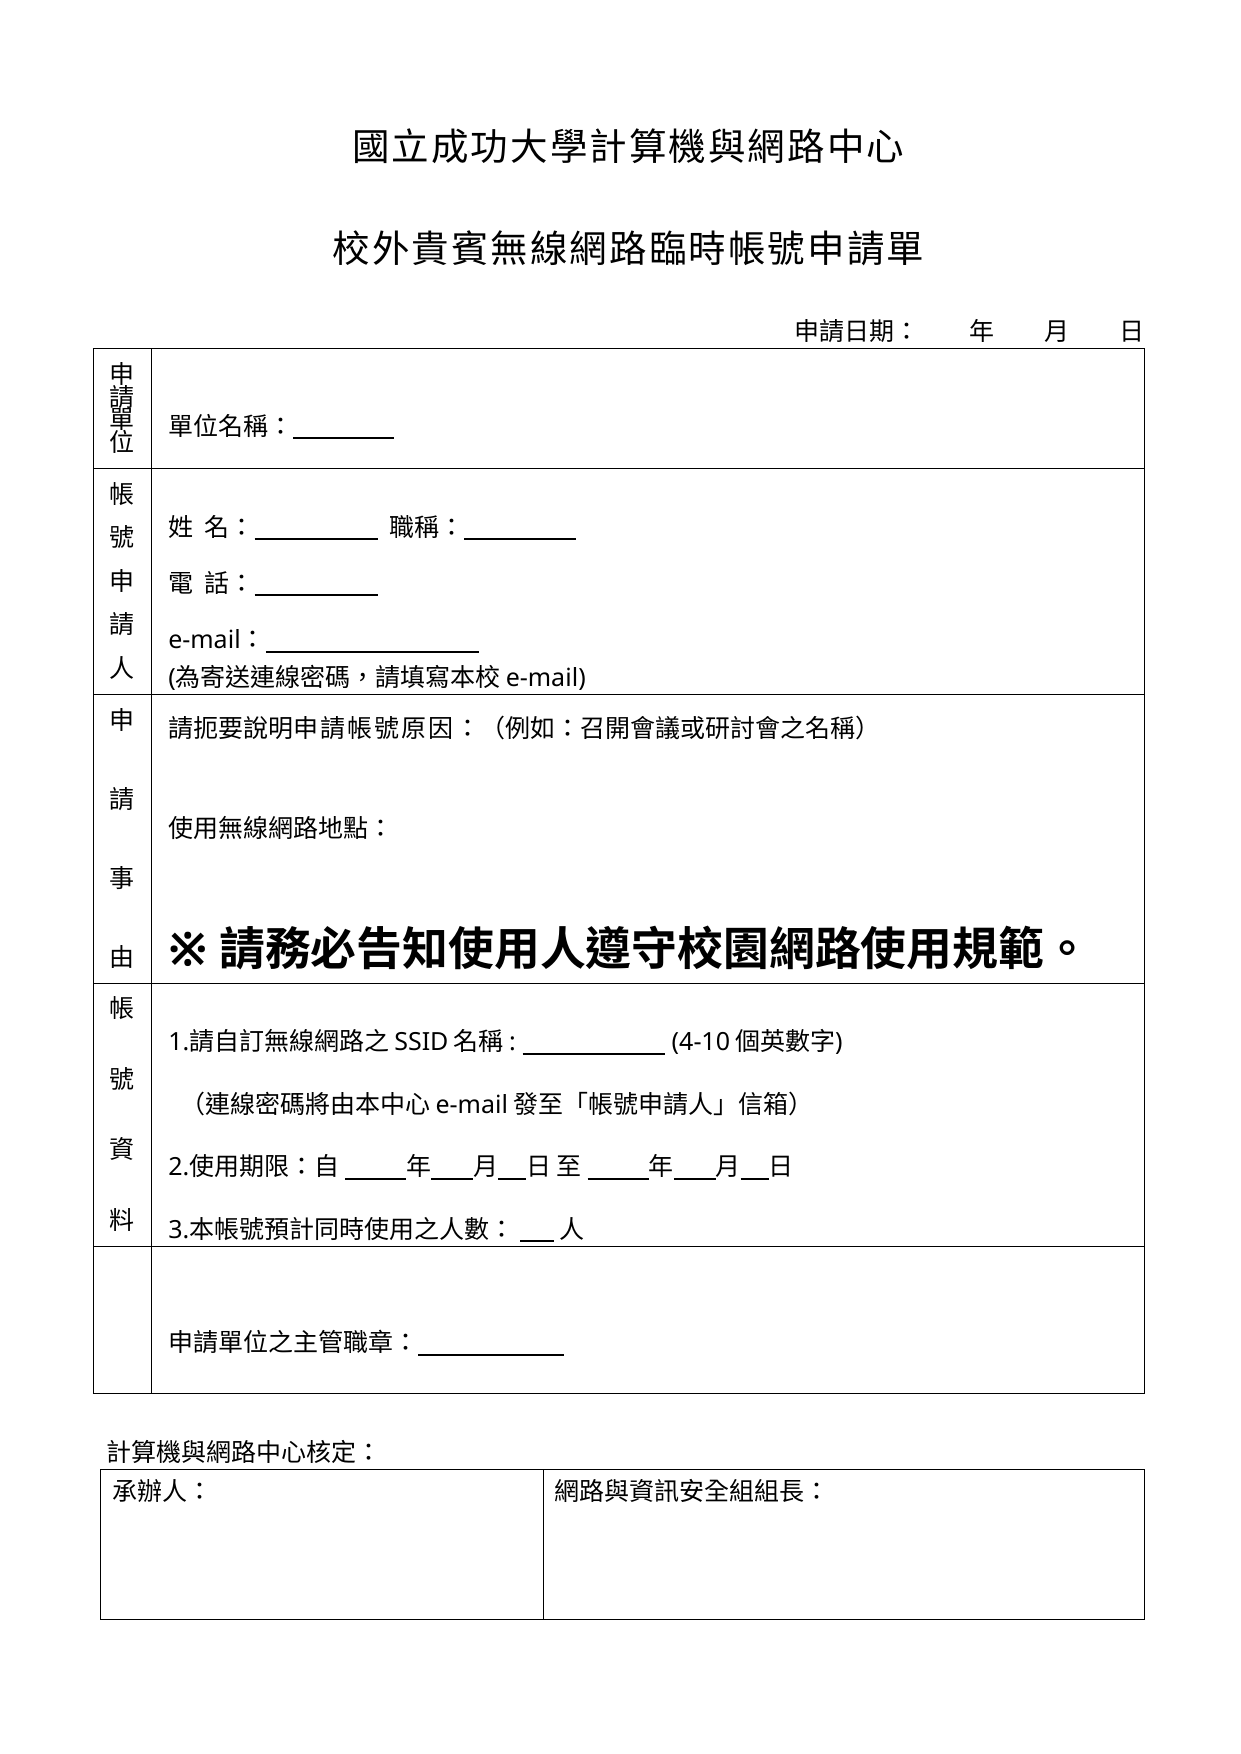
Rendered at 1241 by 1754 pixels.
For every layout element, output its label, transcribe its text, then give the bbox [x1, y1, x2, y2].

table_header 承辦人： [101, 1470, 543, 1619]
table_cell 帳號申請人 [94, 469, 151, 694]
table_cell 姓 名： 職稱： 電 話： e-mail： (為寄送連線密碼，請填寫本校e-mail) [152, 469, 1144, 694]
table_cell [94, 1247, 151, 1393]
table_cell 申請單位之主管職章： [152, 1247, 1144, 1393]
table_header 申請單位 [94, 349, 151, 468]
text 校外貴賓無線網路臨時帳號申請單 [112, 208, 1144, 283]
table_cell 申請事由 [94, 695, 151, 983]
text 國立成功大學計算機與網路中心 [112, 106, 1144, 181]
text 計算機與網路中心核定： [106, 1432, 1144, 1469]
text 申請日期： 年 月 日 [112, 311, 1144, 348]
table_cell 1.請自訂無線網路之SSID名稱 : (4-10個英數字) （連線密碼將由本中心e-mail發至「帳號申請人」信箱） 2.使用期限：自 年 月 日 至 年 月 日 3.本帳號預計同時使用之人數： 人 [152, 984, 1144, 1246]
table_cell 帳號資料 [94, 984, 151, 1246]
table_header 單位名稱： [152, 349, 1144, 468]
table_header 網路與資訊安全組組長： [544, 1470, 1144, 1619]
table_cell 請扼要說明申請帳號原因：（例如：召開會議或研討會之名稱） 使用無線網路地點： ※ 請務必告知使用人遵守校園網路使用規範。 [152, 695, 1144, 983]
